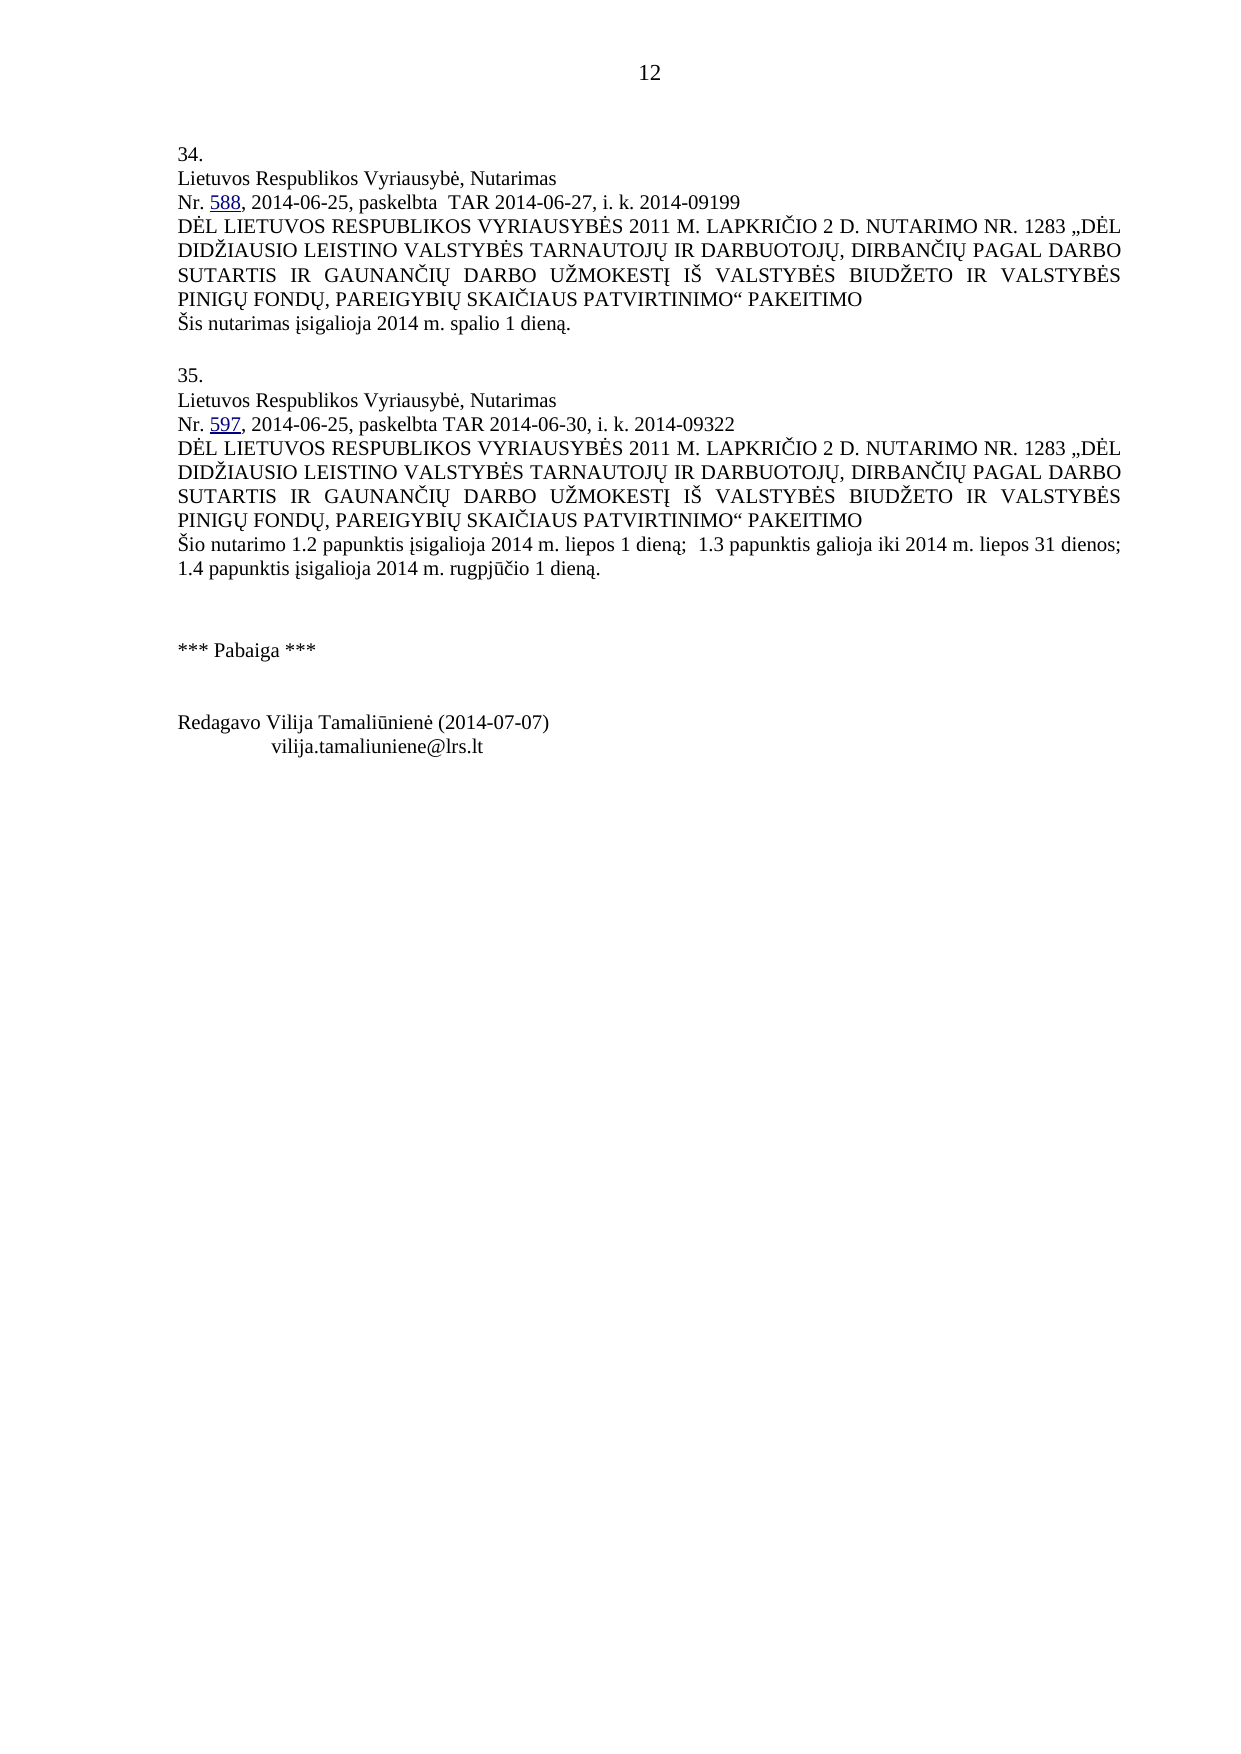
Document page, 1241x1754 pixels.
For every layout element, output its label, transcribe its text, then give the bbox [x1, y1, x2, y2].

text *** Pabaiga *** [177, 637, 1122, 662]
text Nr. 588, 2014-06-25, paskelbta TAR 2014-06-27, i. k. 2014-09199 [177, 190, 1122, 214]
text DĖL LIETUVOS RESPUBLIKOS VYRIAUSYBĖS 2011 M. LAPKRIČIO 2 D. NUTARIMO NR. 1283 „DĖL DIDŽIAUSIO LEISTINO VALSTYBĖS TARNAUTOJŲ IR DARBUOTOJŲ, DIRBANČIŲ PAGAL DARBO SUTARTIS IR GAUNANČIŲ DARBO UŽMOKESTĮ IŠ VALSTYBĖS BIUDŽETO IR VALSTYBĖS PINIGŲ FONDŲ, PAREIGYBIŲ SKAIČIAUS PATVIRTINIMO“ PAKEITIMO [177, 214, 1122, 311]
text 34. [177, 142, 1122, 166]
text vilija.tamaliuniene@lrs.lt [177, 734, 1122, 758]
text Nr. 597, 2014-06-25, paskelbta TAR 2014-06-30, i. k. 2014-09322 [177, 412, 1122, 436]
text Šio nutarimo 1.2 papunktis įsigalioja 2014 m. liepos 1 dieną; 1.3 papunktis galioja iki 2014 m. liepos 31 dienos; 1.4 papunktis įsigalioja 2014 m. rugpjūčio 1 dieną. [177, 532, 1122, 580]
text Šis nutarimas įsigalioja 2014 m. spalio 1 dieną. [177, 311, 1122, 335]
text Lietuvos Respublikos Vyriausybė, Nutarimas [177, 387, 1122, 412]
text 35. [177, 363, 1122, 387]
text Redagavo Vilija Tamaliūnienė (2014-07-07) [177, 710, 1122, 734]
text Lietuvos Respublikos Vyriausybė, Nutarimas [177, 166, 1122, 190]
text DĖL LIETUVOS RESPUBLIKOS VYRIAUSYBĖS 2011 M. LAPKRIČIO 2 D. NUTARIMO NR. 1283 „DĖL DIDŽIAUSIO LEISTINO VALSTYBĖS TARNAUTOJŲ IR DARBUOTOJŲ, DIRBANČIŲ PAGAL DARBO SUTARTIS IR GAUNANČIŲ DARBO UŽMOKESTĮ IŠ VALSTYBĖS BIUDŽETO IR VALSTYBĖS PINIGŲ FONDŲ, PAREIGYBIŲ SKAIČIAUS PATVIRTINIMO“ PAKEITIMO [177, 436, 1122, 532]
